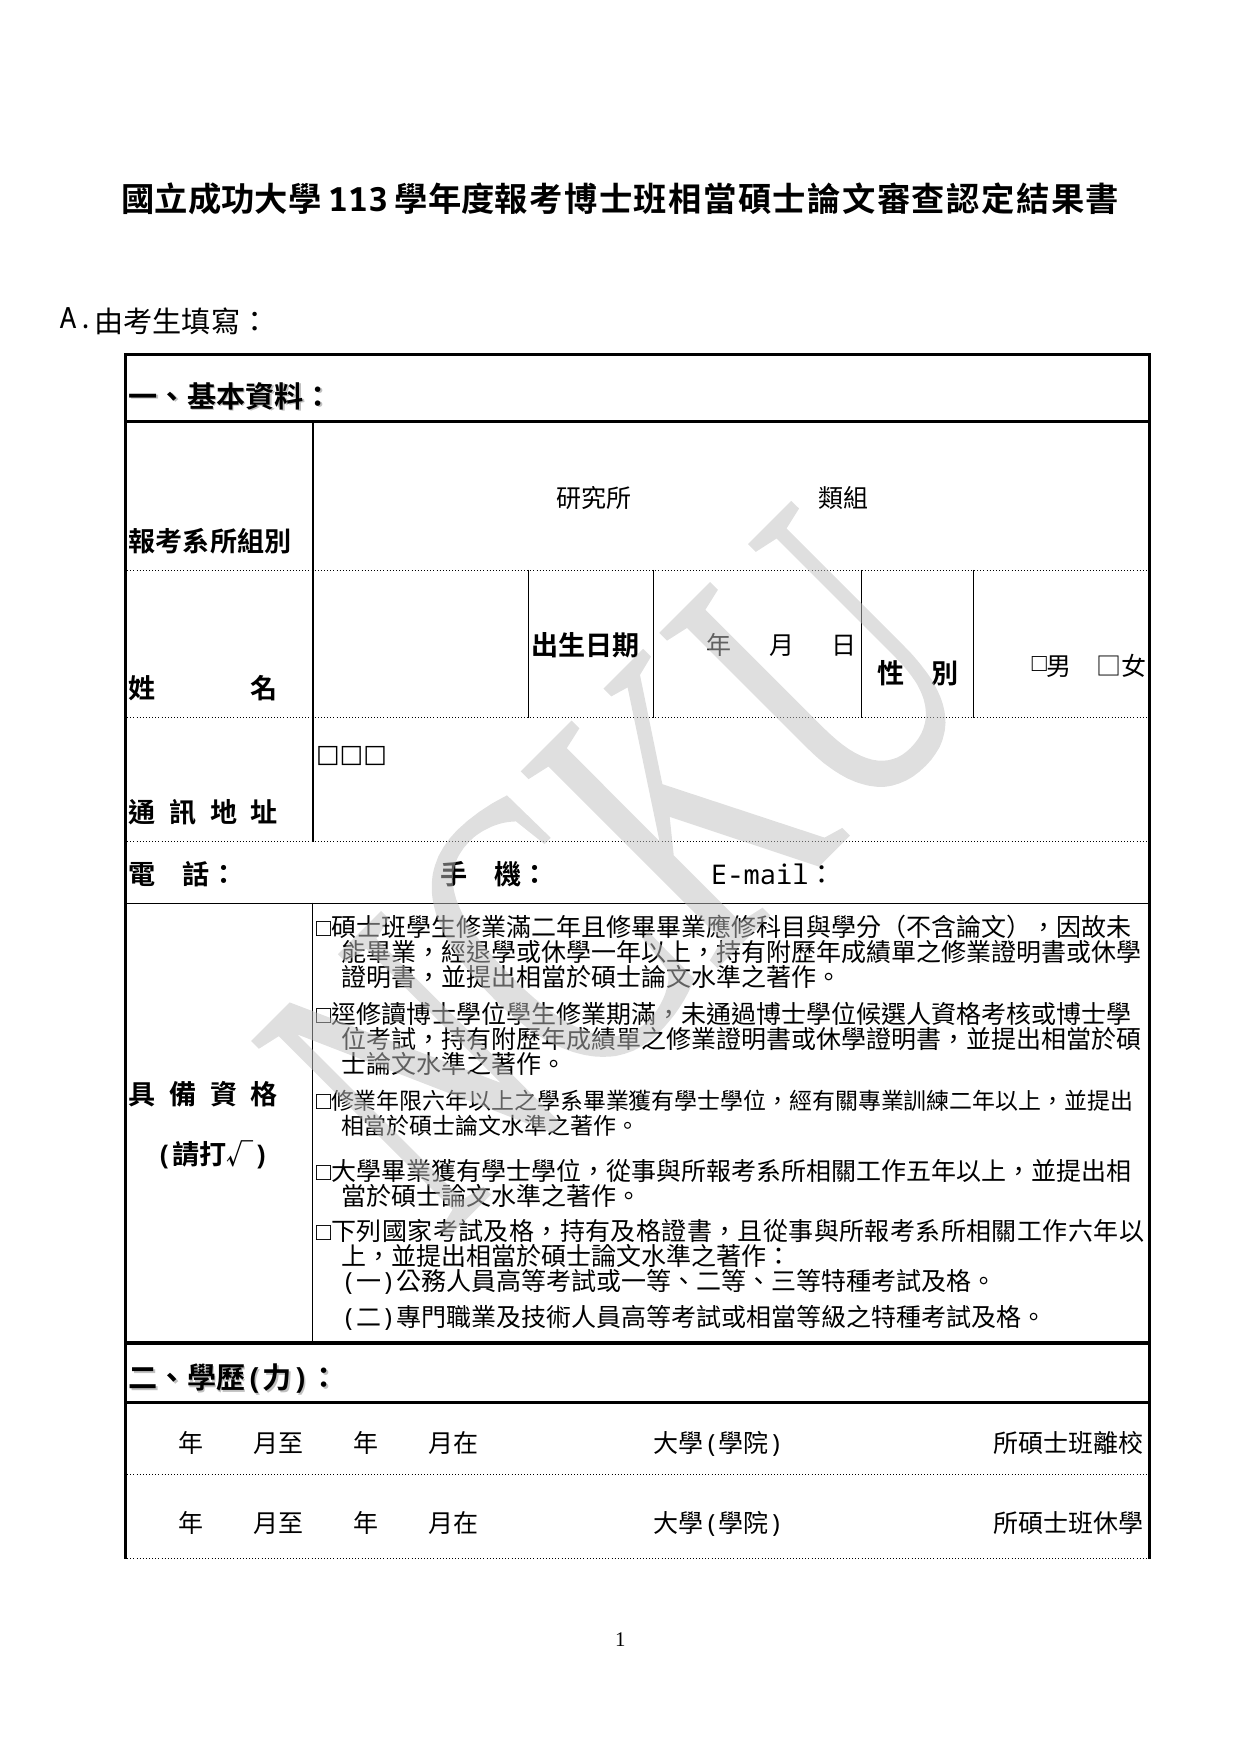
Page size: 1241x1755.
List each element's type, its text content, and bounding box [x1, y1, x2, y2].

table_cell [650, 717, 1148, 841]
table_cell 研究所 類組 [314, 423, 1148, 570]
text A.由考生填寫： [59, 232, 1181, 341]
table_cell □碩士班學生修業滿二年且修畢畢業應修科目與學分（不含論文），因故未能畢業，經退學或休學一年以上，持有附歷年成績單之修業證明書或休學證明書，並提出相當於碩士論文水準之著作。 □逕修讀博士學位學生修業期滿，未通過博士學位候選人資格考核或博士學位考試，持有附歷年成績單之修業證明書或休學證明書，並提出相當於碩士論文水準之著作。 □修業年限六年以上之學系畢業獲有學士學位，經有關專業訓練二年以上，並提出相當於碩士論文水準之著作。 □大學畢業獲有學士學位，從事與所報考系所相關工作五年以上，並提出相當於碩士論文水準之著作。 □下列國家考試及格，持有及格證書，且從事與所報考系所相關工作六年以上，並提出相當於碩士論文水準之著作： (一)公務人員高等考試或一等、二等、三等特種考試及格。 (二)專門職業及技術人員高等考試或相當等級之特種考試及格。 [313, 904, 1148, 1341]
table_cell [314, 570, 528, 717]
table_cell 年 月 日 [654, 570, 861, 717]
table_cell □男 □女 [974, 570, 1148, 717]
table_cell 年 月至 年 月在 大學(學院) 所碩士班休學 [127, 1474, 1148, 1557]
table_header 一、基本資料： [127, 356, 1148, 420]
table_cell 姓 名 [127, 570, 312, 717]
table_cell 報考系所組別 [127, 423, 312, 570]
table_cell 電 話： 手 機： E-mail： [127, 841, 446, 902]
table_cell 電 話： 手 機： E-mail： [454, 841, 682, 902]
table_cell 具 備 資 格 (請打√) [127, 904, 312, 1341]
table_cell 通 訊 地 址 [127, 717, 312, 841]
table_cell 二、學歷(力)： [127, 1345, 1148, 1401]
table_cell 性 別 [862, 570, 973, 717]
table_cell 年 月至 年 月在 大學(學院) 所碩士班離校 [127, 1404, 1148, 1474]
table_cell 出生日期 [529, 570, 653, 717]
table_cell □□□ [314, 717, 658, 841]
table_cell 電 話： 手 機： E-mail： [673, 841, 1148, 902]
text 國立成功大學113學年度報考博士班相當碩士論文審查認定結果書 [59, 173, 1181, 222]
